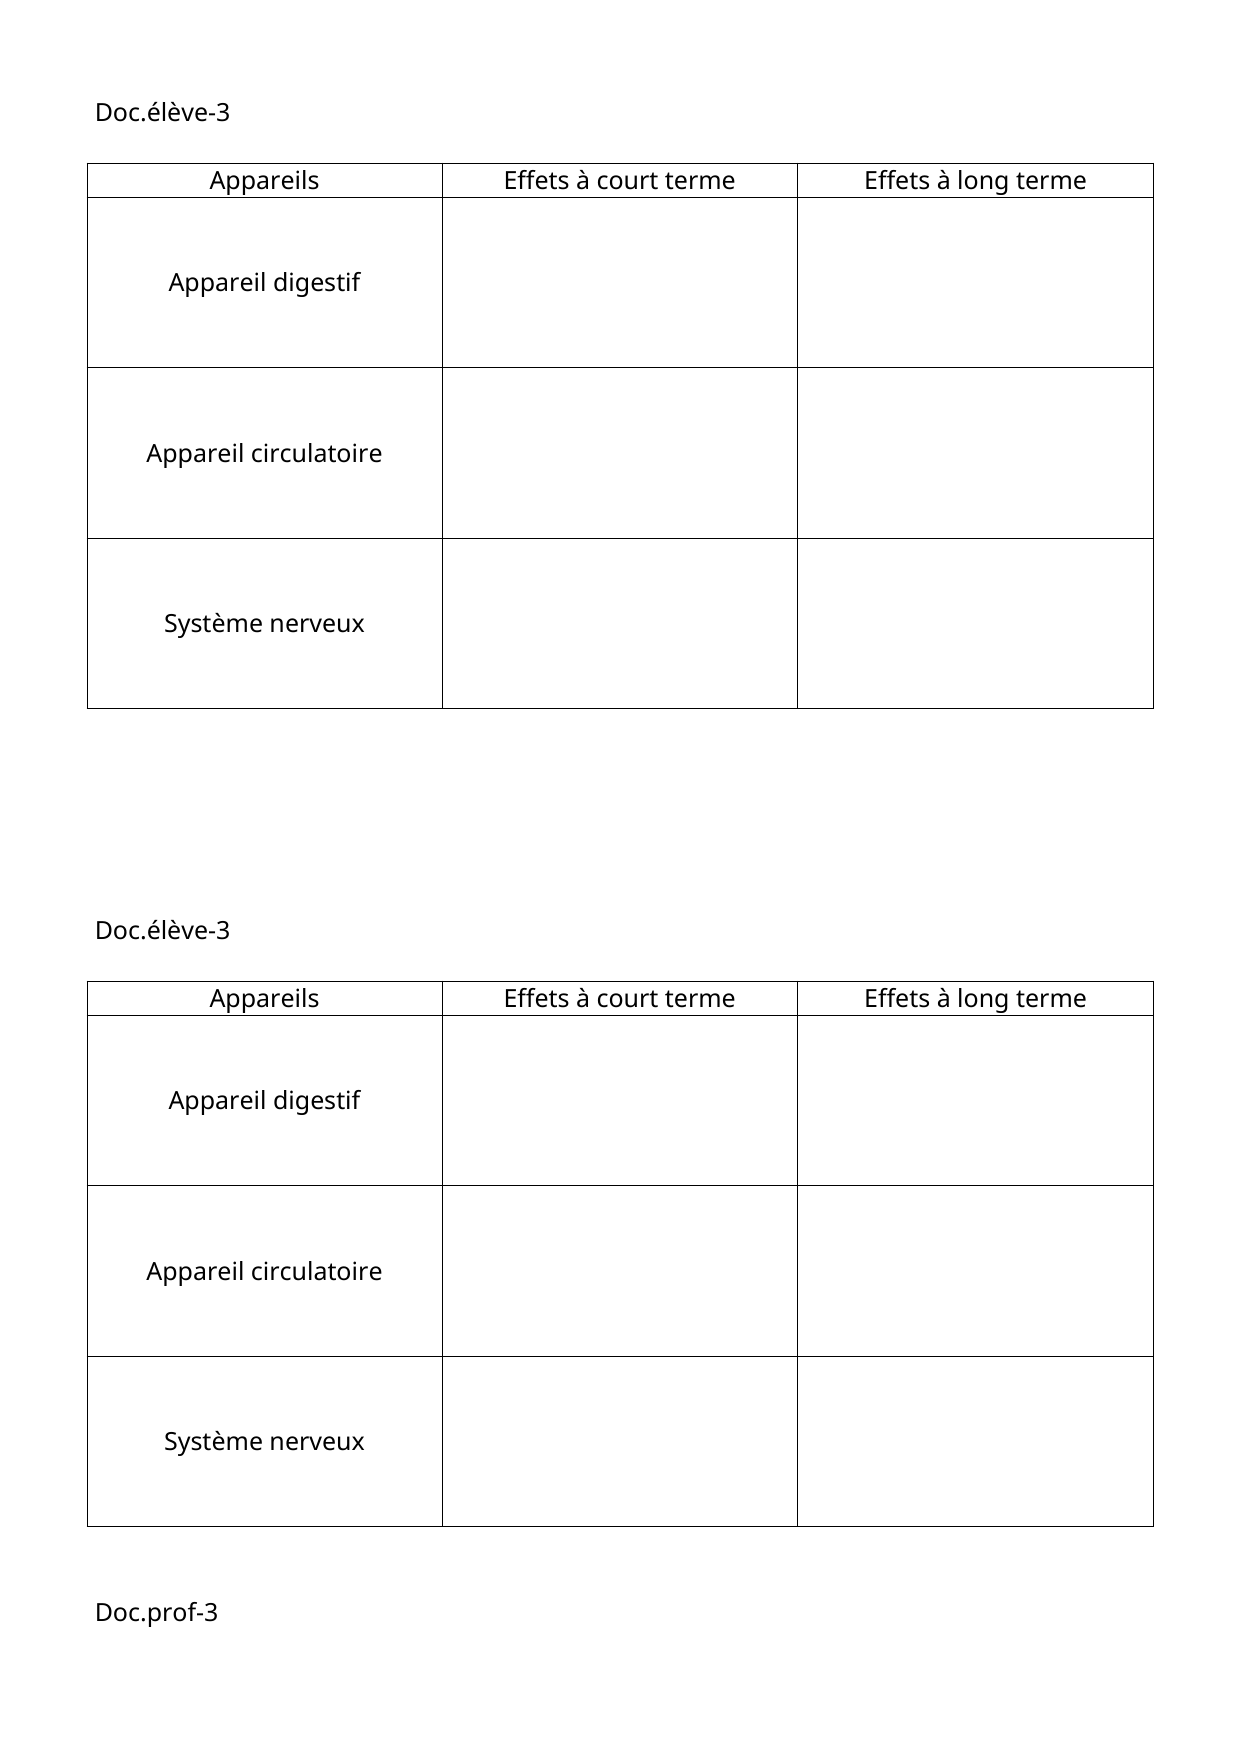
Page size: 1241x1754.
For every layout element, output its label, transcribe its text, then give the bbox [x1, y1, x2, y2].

table_header Effets à long terme [798, 164, 1153, 197]
table_cell [798, 1186, 1153, 1356]
table_cell [443, 1186, 797, 1356]
table_cell Appareil digestif [88, 198, 442, 367]
table_header Effets à court terme [443, 982, 797, 1015]
table_cell Système nerveux [88, 1357, 442, 1526]
table_header Appareils [88, 164, 442, 197]
table_cell Appareil circulatoire [88, 368, 442, 538]
table_cell Appareil digestif [88, 1016, 442, 1185]
table_header Effets à long terme [798, 982, 1153, 1015]
subtitle Doc.élève-3 [94, 94, 1146, 128]
table_cell [798, 368, 1153, 538]
table_cell Système nerveux [88, 539, 442, 708]
table_cell [443, 1016, 797, 1185]
table_cell [798, 1357, 1153, 1526]
table_cell [443, 198, 797, 367]
table_cell Appareil circulatoire [88, 1186, 442, 1356]
subtitle Doc.élève-3 [94, 912, 1146, 947]
table_cell [443, 539, 797, 708]
table_cell [443, 368, 797, 538]
table_cell [798, 198, 1153, 367]
table_cell [443, 1357, 797, 1526]
text Doc.prof-3 [94, 1594, 1146, 1628]
table_cell [798, 539, 1153, 708]
table_header Effets à court terme [443, 164, 797, 197]
table_cell [798, 1016, 1153, 1185]
table_header Appareils [88, 982, 442, 1015]
